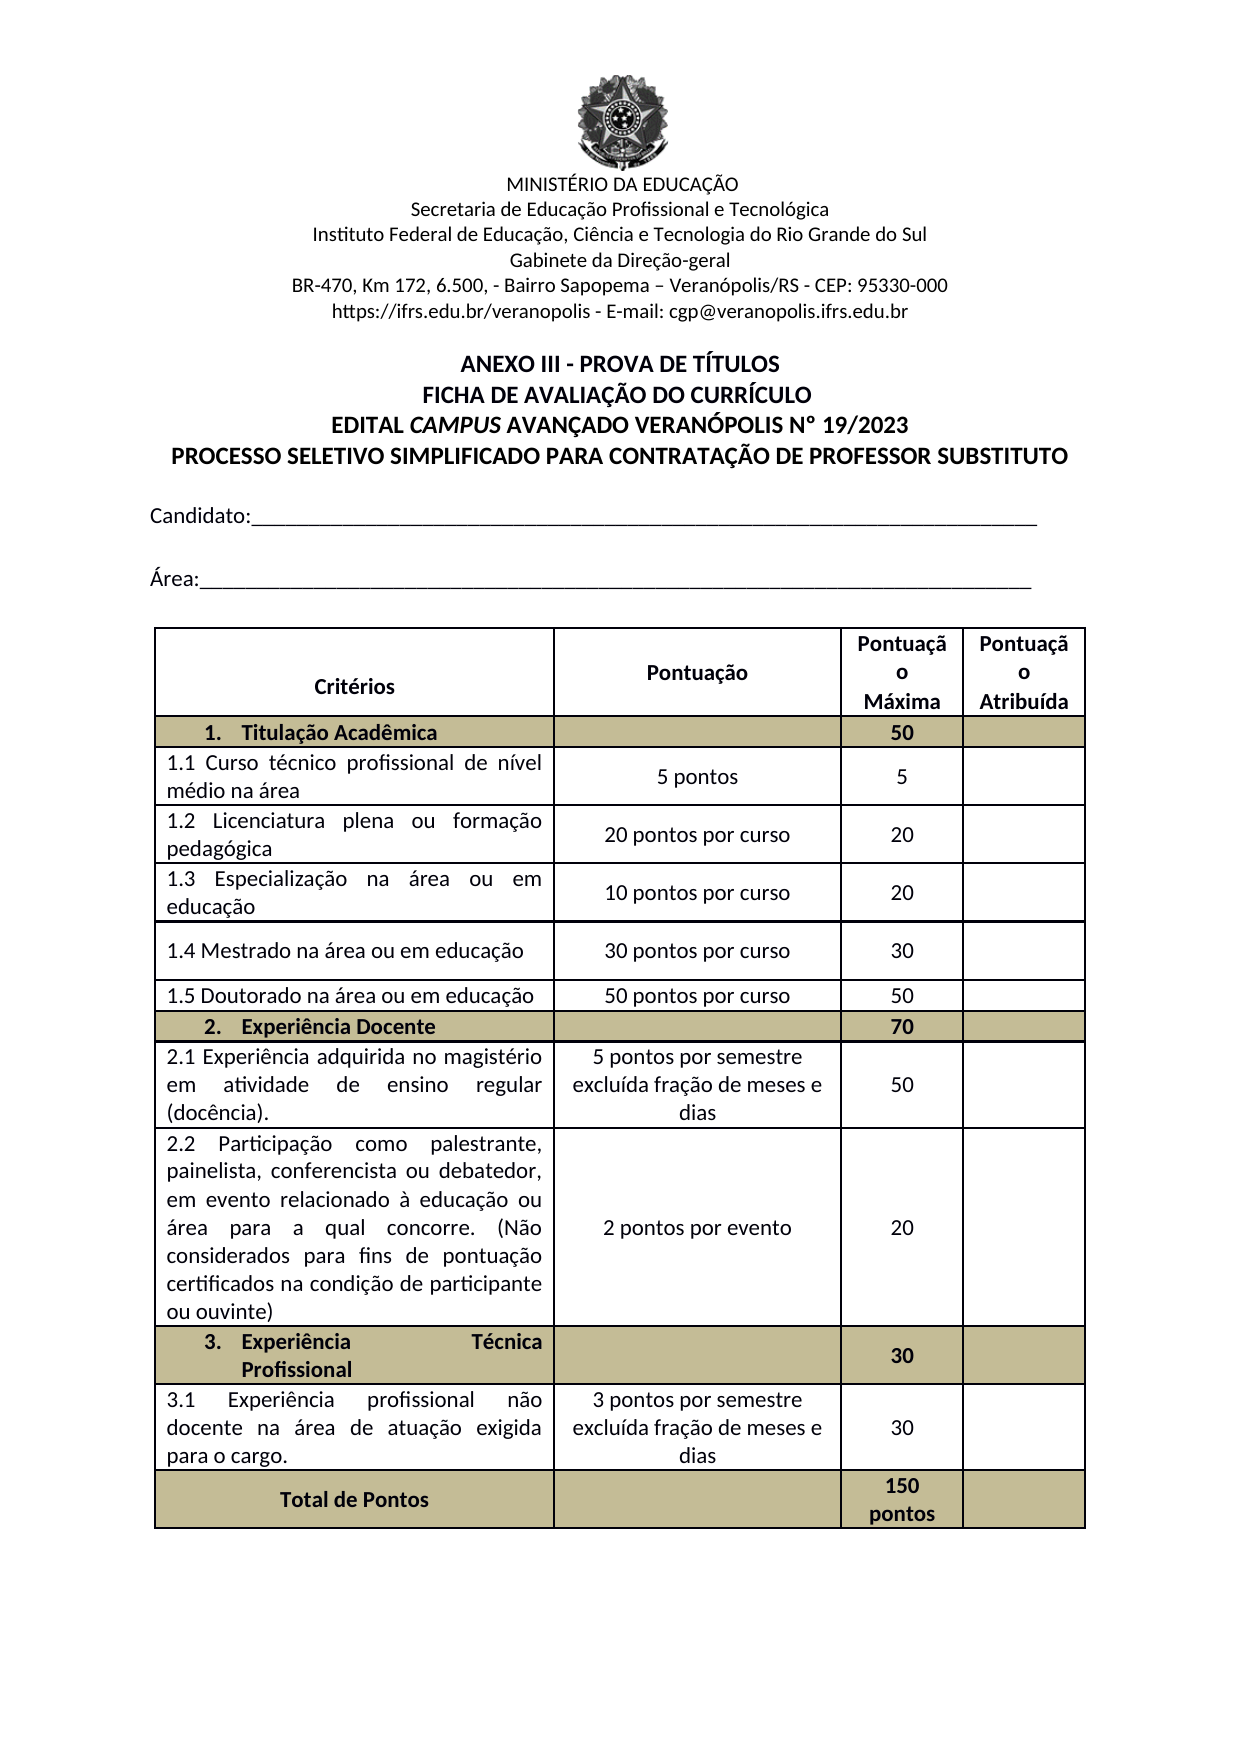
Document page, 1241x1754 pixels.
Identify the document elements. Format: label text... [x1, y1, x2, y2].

table_cell 150 pontos [842, 1471, 962, 1527]
table_cell 30 [842, 923, 962, 978]
text Candidato:_____________________________________________________________________ [150, 501, 1090, 529]
table_cell [964, 981, 1084, 1009]
table_cell [964, 748, 1084, 804]
table_header Critérios [156, 629, 553, 715]
table_cell 30 pontos por curso [555, 923, 840, 978]
table_cell 20 [842, 806, 962, 862]
table_header Pontuação [842, 629, 962, 685]
table_cell [964, 1012, 1084, 1040]
table_cell 3 pontos por semestre excluída fração de meses e dias [555, 1385, 840, 1469]
table_cell [964, 717, 1084, 746]
table_cell [555, 1471, 840, 1527]
text Área:_________________________________________________________________________ [150, 564, 1090, 592]
table_cell [964, 1471, 1084, 1527]
table_cell [964, 806, 1084, 862]
table_cell Titulação Acadêmica [156, 717, 553, 746]
table_cell 1.3 Especialização na área ou em educação [156, 864, 553, 920]
table_header Pontuação [555, 629, 840, 715]
table_cell [555, 1012, 840, 1040]
table_cell [964, 923, 1084, 978]
table_cell [964, 1327, 1084, 1383]
table_cell 30 [842, 1385, 962, 1469]
table_cell 20 [842, 864, 962, 920]
table_cell 2.1 Experiência adquirida no magistério em atividade de ensino regular (docência). [156, 1043, 553, 1127]
table_cell 5 pontos por semestre excluída fração de meses e dias [555, 1043, 840, 1127]
table_cell 50 [842, 717, 962, 746]
table_cell Atribuída [964, 685, 1084, 715]
table_cell [964, 1043, 1084, 1127]
table_cell 1.1 Curso técnico profissional de nível médio na área [156, 748, 553, 804]
table_cell 5 pontos [555, 748, 840, 804]
table_header Pontuação [964, 629, 1084, 685]
table_cell Total de Pontos [156, 1471, 553, 1527]
text FICHA DE AVALIAÇÃO DO CURRÍCULO EDITAL CAMPUS AVANÇADO VERANÓPOLIS Nº 19/2023 [150, 379, 1090, 440]
text PROCESSO SELETIVO SIMPLIFICADO PARA CONTRATAÇÃO DE PROFESSOR SUBSTITUTO [150, 440, 1090, 471]
table_cell [964, 1129, 1084, 1325]
table_cell [964, 1385, 1084, 1469]
table_cell Experiência Técnica Profissional [156, 1327, 553, 1383]
text ANEXO III - PROVA DE TÍTULOS [150, 349, 1090, 379]
table_cell [555, 717, 840, 746]
table_cell 1.4 Mestrado na área ou em educação [156, 923, 553, 978]
table_cell 1.2 Licenciatura plena ou formação pedagógica [156, 806, 553, 862]
table_cell 50 [842, 981, 962, 1009]
table_cell 70 [842, 1012, 962, 1040]
table_cell Máxima [842, 685, 962, 715]
table_cell 2 pontos por evento [555, 1129, 840, 1325]
table_cell 10 pontos por curso [555, 864, 840, 920]
table_cell 20 [842, 1129, 962, 1325]
table_cell 1.5 Doutorado na área ou em educação [156, 981, 553, 1009]
table_cell 30 [842, 1327, 962, 1383]
table_cell 20 pontos por curso [555, 806, 840, 862]
table_cell 2.2 Participação como palestrante, painelista, conferencista ou debatedor, em evento relacionado à educação ou área para a qual concorre. (Não considerados para fins de pontuação certificados na condição de participante ou ouvinte) [156, 1129, 553, 1325]
table_cell Experiência Docente [156, 1012, 553, 1040]
table_cell 50 [842, 1043, 962, 1127]
picture [577, 75, 669, 171]
table_cell [964, 864, 1084, 920]
table_cell 5 [842, 748, 962, 804]
table_cell 3.1 Experiência profissional não docente na área de atuação exigida para o cargo. [156, 1385, 553, 1469]
table_cell 50 pontos por curso [555, 981, 840, 1009]
table_cell [555, 1327, 840, 1383]
